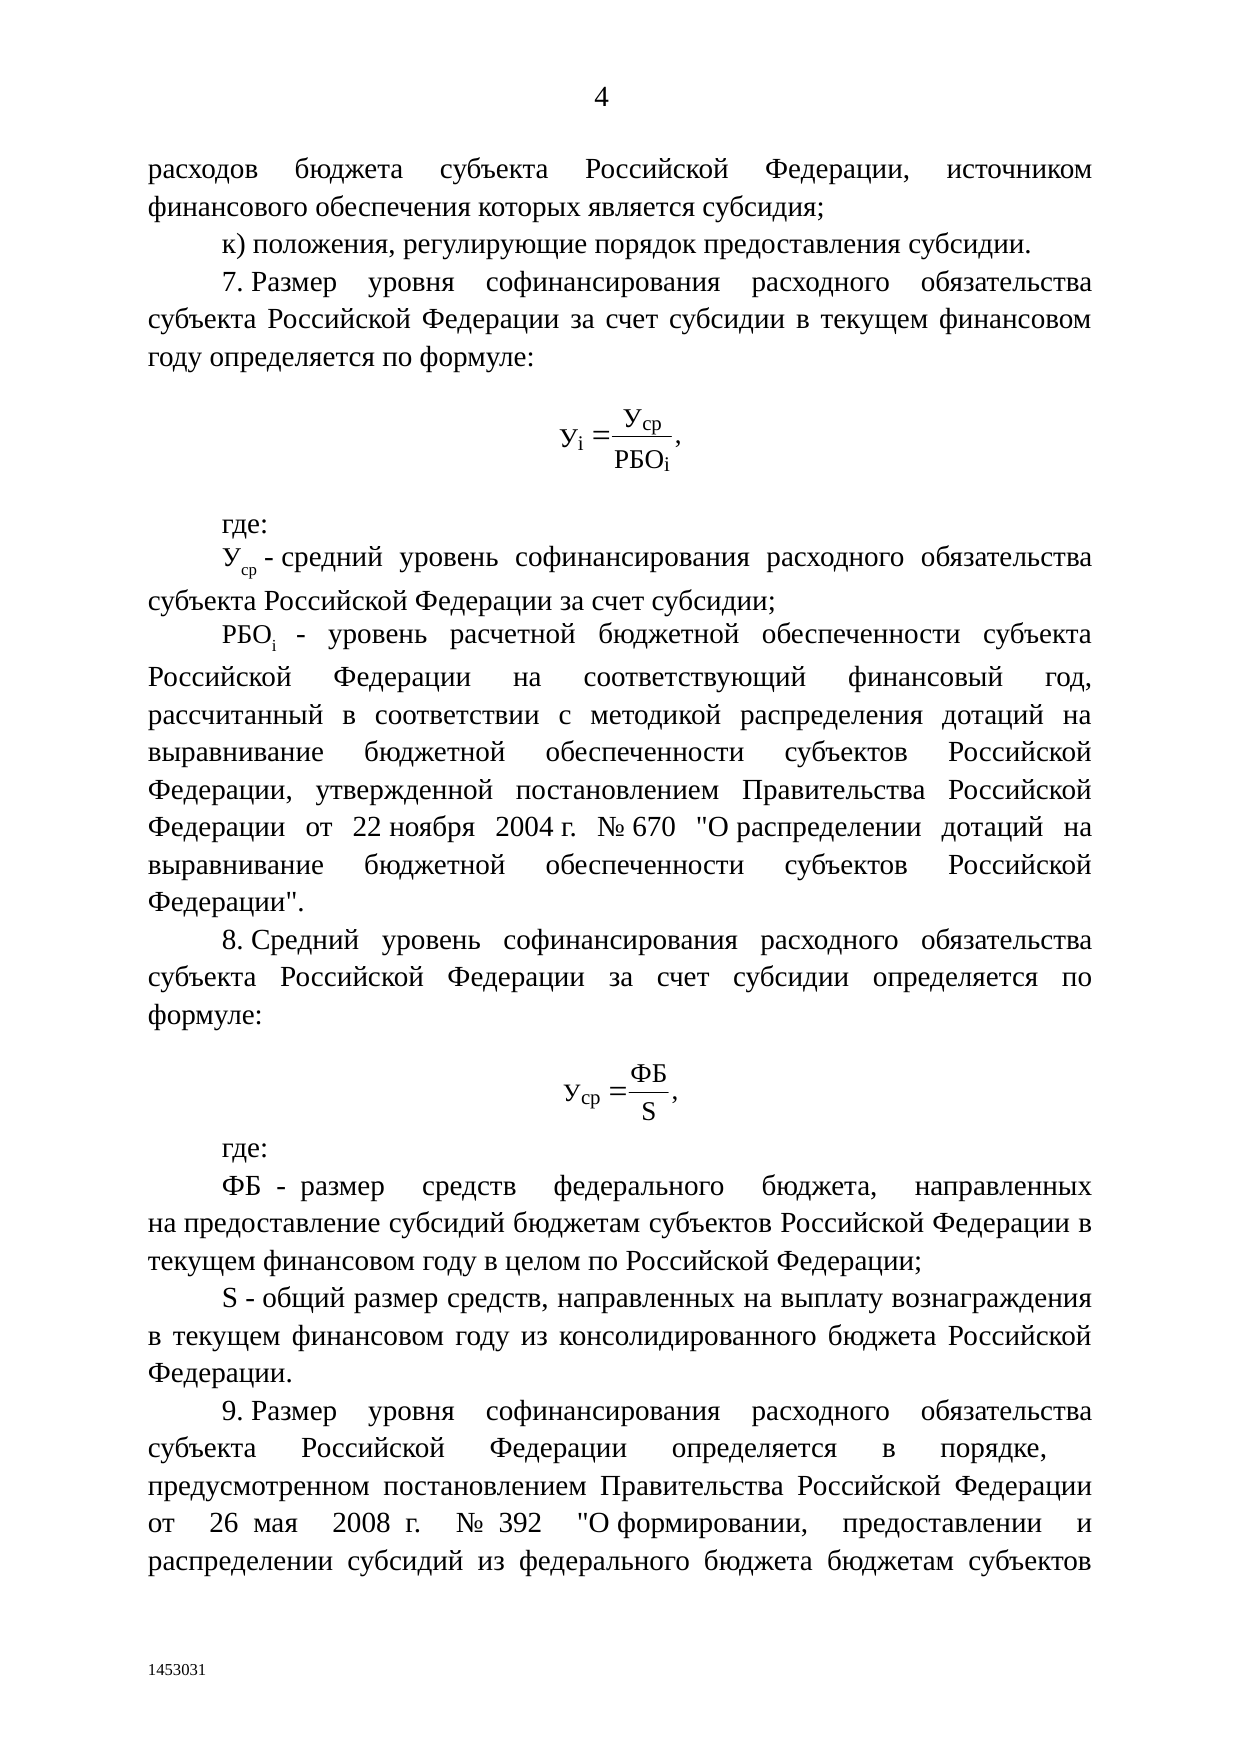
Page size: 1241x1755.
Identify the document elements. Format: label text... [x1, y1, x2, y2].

text ФБ - размер средств федерального бюджета, направленных на предоставление субсидий бюджетам субъектов Российской Федерации в текущем финансовом году в целом по Российской Федерации; [148, 1164, 1093, 1276]
text Уср - средний уровень софинансирования расходного обязательства субъекта Российской Федерации за счет субсидии; [148, 539, 1093, 616]
text где: [148, 1126, 1093, 1164]
text к) положения, регулирующие порядок предоставления субсидии. [148, 223, 1093, 260]
text 9. Размер уровня софинансирования расходного обязательства субъекта Российской Федерации определяется в порядке, предусмотренном постановлением Правительства Российской Федерации от 26 мая 2008 г. № 392 "О формировании, предоставлении и распределении субсидий из федерального бюджета бюджетам субъектов [148, 1389, 1093, 1576]
text 8. Средний уровень софинансирования расходного обязательства субъекта Российской Федерации за счет субсидии определяется по формуле: [148, 918, 1093, 1030]
text РБОi - уровень расчетной бюджетной обеспеченности субъекта Российской Федерации на соответствующий финансовый год, рассчитанный в соответствии с методикой распределения дотаций на выравнивание бюджетной обеспеченности субъектов Российской Федерации, утвержденной постановлением Правительства Российской Федерации от 22 ноября 2004 г. № 670 "О распределении дотаций на выравнивание бюджетной обеспеченности субъектов Российской Федерации". [148, 616, 1093, 918]
text где: [148, 502, 1093, 539]
text расходов бюджета субъекта Российской Федерации, источником финансового обеспечения которых является субсидия; [148, 148, 1093, 223]
text 7. Размер уровня софинансирования расходного обязательства субъекта Российской Федерации за счет субсидии в текущем финансовом году определяется по формуле: [148, 260, 1093, 373]
text S - общий размер средств, направленных на выплату вознаграждения в текущем финансовом году из консолидированного бюджета Российской Федерации. [148, 1276, 1093, 1389]
